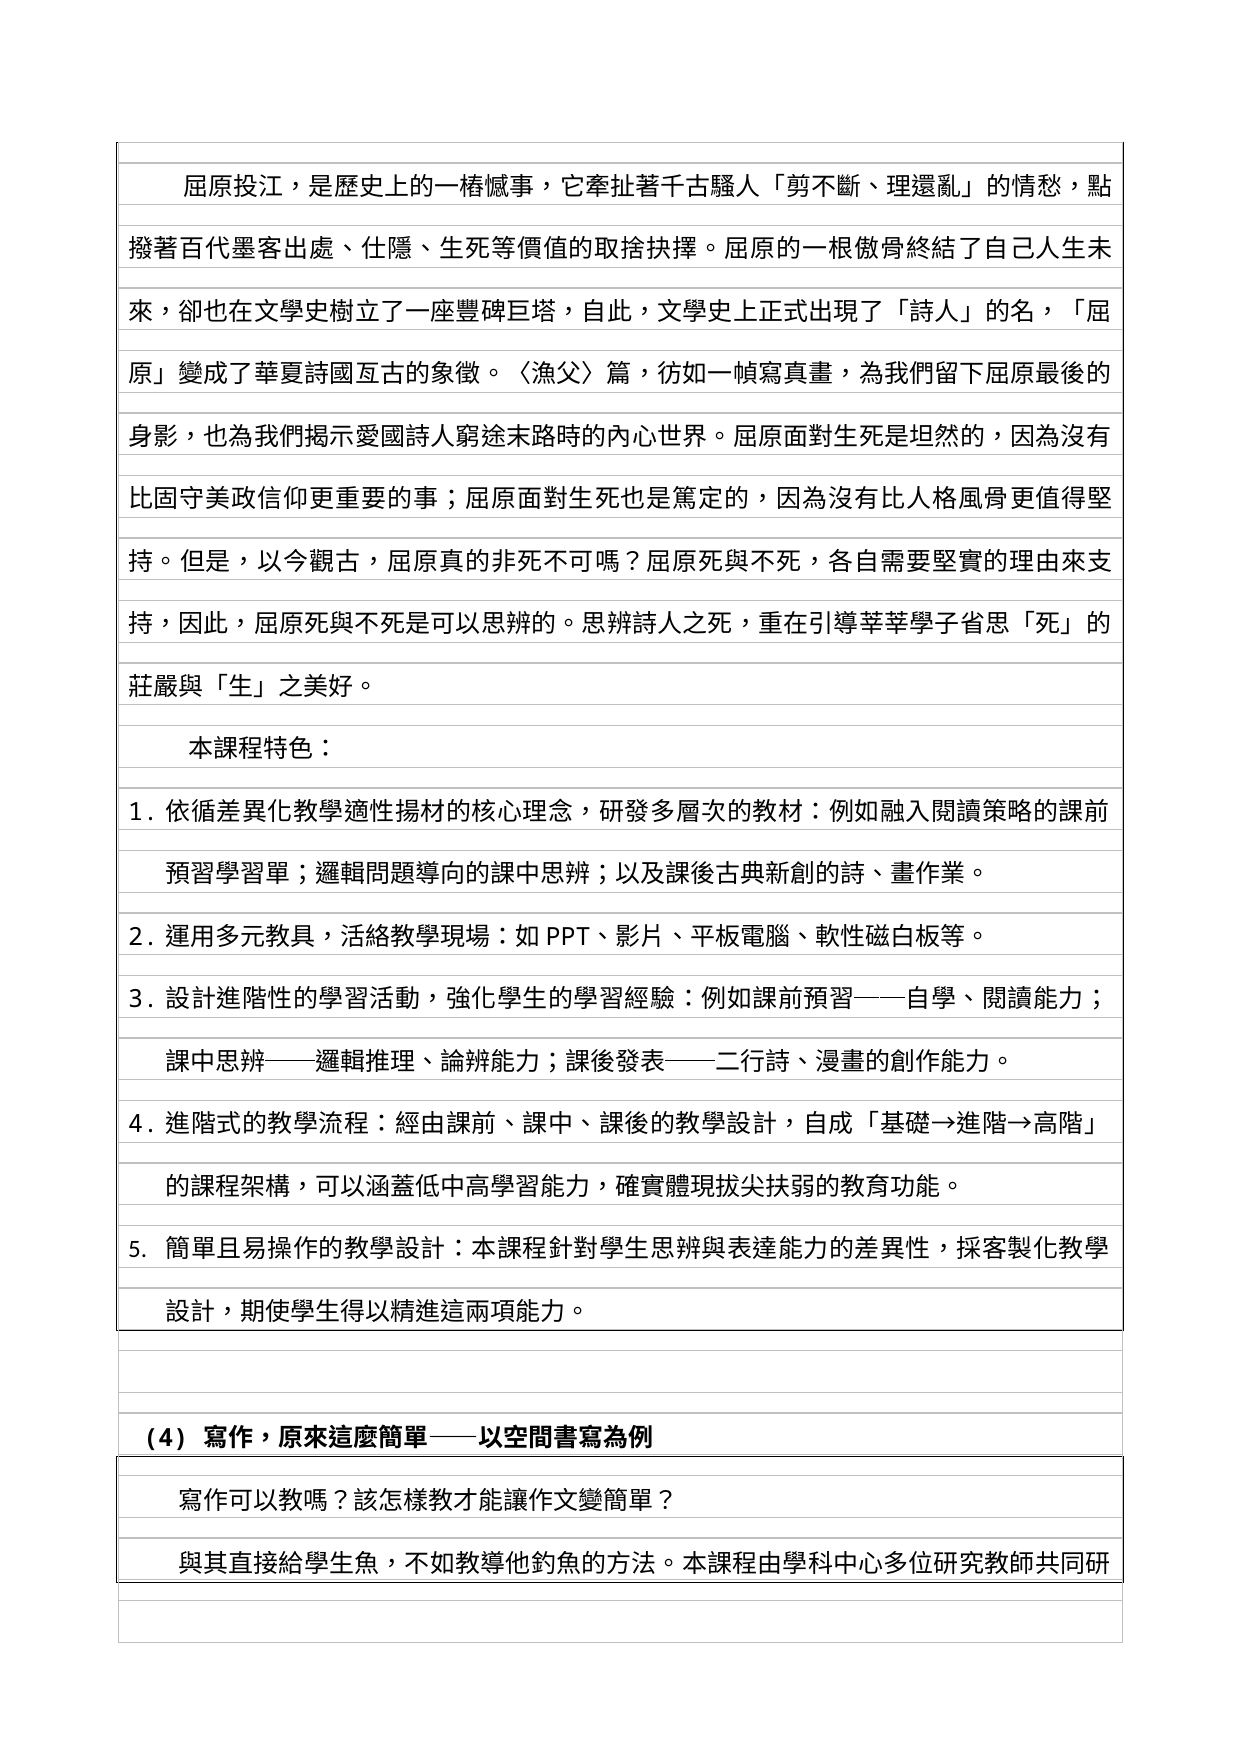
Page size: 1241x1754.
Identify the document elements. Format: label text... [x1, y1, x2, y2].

table_header 屈原投江，是歷史上的一樁憾事，它牽扯著千古騷人「剪不斷、理還亂」的情愁，點撥著百代墨客出處、仕隱、生死等價值的取捨抉擇。屈原的一根傲骨終結了自己人生未來，卻也在文學史樹立了一座豐碑巨塔，自此，文學史上正式出現了「詩人」的名，「屈原」變成了華夏詩國亙古的象徵。〈漁父〉篇，彷如一幀寫真畫，為我們留下屈原最後的身影，也為我們揭示愛國詩人窮途末路時的內心世界。屈原面對生死是坦然的，因為沒有比固守美政信仰更重要的事；屈原面對生死也是篤定的，因為沒有比人格風骨更值得堅持。但是，以今觀古，屈原真的非死不可嗎？屈原死與不死，各自需要堅實的理由來支持，因此，屈原死與不死是可以思辨的。思辨詩人之死，重在引導莘莘學子省思「死」的莊嚴與「生」之美好。 本課程特色： 依循差異化教學適性揚材的核心理念，研發多層次的教材：例如融入閱讀策略的課前預習學習單；邏輯問題導向的課中思辨；以及課後古典新創的詩、畫作業。 運用多元教具，活絡教學現場：如PPT、影片、平板電腦、軟性磁白板等。 設計進階性的學習活動，強化學生的學習經驗：例如課前預習──自學、閱讀能力；課中思辨──邏輯推理、論辨能力；課後發表──二行詩、漫畫的創作能力。 進階式的教學流程：經由課前、課中、課後的教學設計，自成「基礎→進階→高階」的課程架構，可以涵蓋低中高學習能力，確實體現拔尖扶弱的教育功能。 簡單且易操作的教學設計：本課程針對學生思辨與表達能力的差異性，採客製化教學設計，期使學生得以精進這兩項能力。 [119, 580, 1122, 600]
table_header 屈原投江，是歷史上的一樁憾事，它牽扯著千古騷人「剪不斷、理還亂」的情愁，點撥著百代墨客出處、仕隱、生死等價值的取捨抉擇。屈原的一根傲骨終結了自己人生未來，卻也在文學史樹立了一座豐碑巨塔，自此，文學史上正式出現了「詩人」的名，「屈原」變成了華夏詩國亙古的象徵。〈漁父〉篇，彷如一幀寫真畫，為我們留下屈原最後的身影，也為我們揭示愛國詩人窮途末路時的內心世界。屈原面對生死是坦然的，因為沒有比固守美政信仰更重要的事；屈原面對生死也是篤定的，因為沒有比人格風骨更值得堅持。但是，以今觀古，屈原真的非死不可嗎？屈原死與不死，各自需要堅實的理由來支持，因此，屈原死與不死是可以思辨的。思辨詩人之死，重在引導莘莘學子省思「死」的莊嚴與「生」之美好。 本課程特色： 依循差異化教學適性揚材的核心理念，研發多層次的教材：例如融入閱讀策略的課前預習學習單；邏輯問題導向的課中思辨；以及課後古典新創的詩、畫作業。 運用多元教具，活絡教學現場：如PPT、影片、平板電腦、軟性磁白板等。 設計進階性的學習活動，強化學生的學習經驗：例如課前預習──自學、閱讀能力；課中思辨──邏輯推理、論辨能力；課後發表──二行詩、漫畫的創作能力。 進階式的教學流程：經由課前、課中、課後的教學設計，自成「基礎→進階→高階」的課程架構，可以涵蓋低中高學習能力，確實體現拔尖扶弱的教育功能。 簡單且易操作的教學設計：本課程針對學生思辨與表達能力的差異性，採客製化教學設計，期使學生得以精進這兩項能力。 [119, 955, 1122, 975]
table_header 屈原投江，是歷史上的一樁憾事，它牽扯著千古騷人「剪不斷、理還亂」的情愁，點撥著百代墨客出處、仕隱、生死等價值的取捨抉擇。屈原的一根傲骨終結了自己人生未來，卻也在文學史樹立了一座豐碑巨塔，自此，文學史上正式出現了「詩人」的名，「屈原」變成了華夏詩國亙古的象徵。〈漁父〉篇，彷如一幀寫真畫，為我們留下屈原最後的身影，也為我們揭示愛國詩人窮途末路時的內心世界。屈原面對生死是坦然的，因為沒有比固守美政信仰更重要的事；屈原面對生死也是篤定的，因為沒有比人格風骨更值得堅持。但是，以今觀古，屈原真的非死不可嗎？屈原死與不死，各自需要堅實的理由來支持，因此，屈原死與不死是可以思辨的。思辨詩人之死，重在引導莘莘學子省思「死」的莊嚴與「生」之美好。 本課程特色： 依循差異化教學適性揚材的核心理念，研發多層次的教材：例如融入閱讀策略的課前預習學習單；邏輯問題導向的課中思辨；以及課後古典新創的詩、畫作業。 運用多元教具，活絡教學現場：如PPT、影片、平板電腦、軟性磁白板等。 設計進階性的學習活動，強化學生的學習經驗：例如課前預習──自學、閱讀能力；課中思辨──邏輯推理、論辨能力；課後發表──二行詩、漫畫的創作能力。 進階式的教學流程：經由課前、課中、課後的教學設計，自成「基礎→進階→高階」的課程架構，可以涵蓋低中高學習能力，確實體現拔尖扶弱的教育功能。 簡單且易操作的教學設計：本課程針對學生思辨與表達能力的差異性，採客製化教學設計，期使學生得以精進這兩項能力。 [119, 518, 1122, 537]
table_header 屈原投江，是歷史上的一樁憾事，它牽扯著千古騷人「剪不斷、理還亂」的情愁，點撥著百代墨客出處、仕隱、生死等價值的取捨抉擇。屈原的一根傲骨終結了自己人生未來，卻也在文學史樹立了一座豐碑巨塔，自此，文學史上正式出現了「詩人」的名，「屈原」變成了華夏詩國亙古的象徵。〈漁父〉篇，彷如一幀寫真畫，為我們留下屈原最後的身影，也為我們揭示愛國詩人窮途末路時的內心世界。屈原面對生死是坦然的，因為沒有比固守美政信仰更重要的事；屈原面對生死也是篤定的，因為沒有比人格風骨更值得堅持。但是，以今觀古，屈原真的非死不可嗎？屈原死與不死，各自需要堅實的理由來支持，因此，屈原死與不死是可以思辨的。思辨詩人之死，重在引導莘莘學子省思「死」的莊嚴與「生」之美好。 本課程特色： 依循差異化教學適性揚材的核心理念，研發多層次的教材：例如融入閱讀策略的課前預習學習單；邏輯問題導向的課中思辨；以及課後古典新創的詩、畫作業。 運用多元教具，活絡教學現場：如PPT、影片、平板電腦、軟性磁白板等。 設計進階性的學習活動，強化學生的學習經驗：例如課前預習──自學、閱讀能力；課中思辨──邏輯推理、論辨能力；課後發表──二行詩、漫畫的創作能力。 進階式的教學流程：經由課前、課中、課後的教學設計，自成「基礎→進階→高階」的課程架構，可以涵蓋低中高學習能力，確實體現拔尖扶弱的教育功能。 簡單且易操作的教學設計：本課程針對學生思辨與表達能力的差異性，採客製化教學設計，期使學生得以精進這兩項能力。 [119, 1039, 1122, 1079]
table_header 屈原投江，是歷史上的一樁憾事，它牽扯著千古騷人「剪不斷、理還亂」的情愁，點撥著百代墨客出處、仕隱、生死等價值的取捨抉擇。屈原的一根傲骨終結了自己人生未來，卻也在文學史樹立了一座豐碑巨塔，自此，文學史上正式出現了「詩人」的名，「屈原」變成了華夏詩國亙古的象徵。〈漁父〉篇，彷如一幀寫真畫，為我們留下屈原最後的身影，也為我們揭示愛國詩人窮途末路時的內心世界。屈原面對生死是坦然的，因為沒有比固守美政信仰更重要的事；屈原面對生死也是篤定的，因為沒有比人格風骨更值得堅持。但是，以今觀古，屈原真的非死不可嗎？屈原死與不死，各自需要堅實的理由來支持，因此，屈原死與不死是可以思辨的。思辨詩人之死，重在引導莘莘學子省思「死」的莊嚴與「生」之美好。 本課程特色： 依循差異化教學適性揚材的核心理念，研發多層次的教材：例如融入閱讀策略的課前預習學習單；邏輯問題導向的課中思辨；以及課後古典新創的詩、畫作業。 運用多元教具，活絡教學現場：如PPT、影片、平板電腦、軟性磁白板等。 設計進階性的學習活動，強化學生的學習經驗：例如課前預習──自學、閱讀能力；課中思辨──邏輯推理、論辨能力；課後發表──二行詩、漫畫的創作能力。 進階式的教學流程：經由課前、課中、課後的教學設計，自成「基礎→進階→高階」的課程架構，可以涵蓋低中高學習能力，確實體現拔尖扶弱的教育功能。 簡單且易操作的教學設計：本課程針對學生思辨與表達能力的差異性，採客製化教學設計，期使學生得以精進這兩項能力。 [119, 1018, 1122, 1037]
table_header 屈原投江，是歷史上的一樁憾事，它牽扯著千古騷人「剪不斷、理還亂」的情愁，點撥著百代墨客出處、仕隱、生死等價值的取捨抉擇。屈原的一根傲骨終結了自己人生未來，卻也在文學史樹立了一座豐碑巨塔，自此，文學史上正式出現了「詩人」的名，「屈原」變成了華夏詩國亙古的象徵。〈漁父〉篇，彷如一幀寫真畫，為我們留下屈原最後的身影，也為我們揭示愛國詩人窮途末路時的內心世界。屈原面對生死是坦然的，因為沒有比固守美政信仰更重要的事；屈原面對生死也是篤定的，因為沒有比人格風骨更值得堅持。但是，以今觀古，屈原真的非死不可嗎？屈原死與不死，各自需要堅實的理由來支持，因此，屈原死與不死是可以思辨的。思辨詩人之死，重在引導莘莘學子省思「死」的莊嚴與「生」之美好。 本課程特色： 依循差異化教學適性揚材的核心理念，研發多層次的教材：例如融入閱讀策略的課前預習學習單；邏輯問題導向的課中思辨；以及課後古典新創的詩、畫作業。 運用多元教具，活絡教學現場：如PPT、影片、平板電腦、軟性磁白板等。 設計進階性的學習活動，強化學生的學習經驗：例如課前預習──自學、閱讀能力；課中思辨──邏輯推理、論辨能力；課後發表──二行詩、漫畫的創作能力。 進階式的教學流程：經由課前、課中、課後的教學設計，自成「基礎→進階→高階」的課程架構，可以涵蓋低中高學習能力，確實體現拔尖扶弱的教育功能。 簡單且易操作的教學設計：本課程針對學生思辨與表達能力的差異性，採客製化教學設計，期使學生得以精進這兩項能力。 [119, 393, 1122, 412]
table_header 屈原投江，是歷史上的一樁憾事，它牽扯著千古騷人「剪不斷、理還亂」的情愁，點撥著百代墨客出處、仕隱、生死等價值的取捨抉擇。屈原的一根傲骨終結了自己人生未來，卻也在文學史樹立了一座豐碑巨塔，自此，文學史上正式出現了「詩人」的名，「屈原」變成了華夏詩國亙古的象徵。〈漁父〉篇，彷如一幀寫真畫，為我們留下屈原最後的身影，也為我們揭示愛國詩人窮途末路時的內心世界。屈原面對生死是坦然的，因為沒有比固守美政信仰更重要的事；屈原面對生死也是篤定的，因為沒有比人格風骨更值得堅持。但是，以今觀古，屈原真的非死不可嗎？屈原死與不死，各自需要堅實的理由來支持，因此，屈原死與不死是可以思辨的。思辨詩人之死，重在引導莘莘學子省思「死」的莊嚴與「生」之美好。 本課程特色： 依循差異化教學適性揚材的核心理念，研發多層次的教材：例如融入閱讀策略的課前預習學習單；邏輯問題導向的課中思辨；以及課後古典新創的詩、畫作業。 運用多元教具，活絡教學現場：如PPT、影片、平板電腦、軟性磁白板等。 設計進階性的學習活動，強化學生的學習經驗：例如課前預習──自學、閱讀能力；課中思辨──邏輯推理、論辨能力；課後發表──二行詩、漫畫的創作能力。 進階式的教學流程：經由課前、課中、課後的教學設計，自成「基礎→進階→高階」的課程架構，可以涵蓋低中高學習能力，確實體現拔尖扶弱的教育功能。 簡單且易操作的教學設計：本課程針對學生思辨與表達能力的差異性，採客製化教學設計，期使學生得以精進這兩項能力。 [119, 976, 1122, 1017]
table_header 屈原投江，是歷史上的一樁憾事，它牽扯著千古騷人「剪不斷、理還亂」的情愁，點撥著百代墨客出處、仕隱、生死等價值的取捨抉擇。屈原的一根傲骨終結了自己人生未來，卻也在文學史樹立了一座豐碑巨塔，自此，文學史上正式出現了「詩人」的名，「屈原」變成了華夏詩國亙古的象徵。〈漁父〉篇，彷如一幀寫真畫，為我們留下屈原最後的身影，也為我們揭示愛國詩人窮途末路時的內心世界。屈原面對生死是坦然的，因為沒有比固守美政信仰更重要的事；屈原面對生死也是篤定的，因為沒有比人格風骨更值得堅持。但是，以今觀古，屈原真的非死不可嗎？屈原死與不死，各自需要堅實的理由來支持，因此，屈原死與不死是可以思辨的。思辨詩人之死，重在引導莘莘學子省思「死」的莊嚴與「生」之美好。 本課程特色： 依循差異化教學適性揚材的核心理念，研發多層次的教材：例如融入閱讀策略的課前預習學習單；邏輯問題導向的課中思辨；以及課後古典新創的詩、畫作業。 運用多元教具，活絡教學現場：如PPT、影片、平板電腦、軟性磁白板等。 設計進階性的學習活動，強化學生的學習經驗：例如課前預習──自學、閱讀能力；課中思辨──邏輯推理、論辨能力；課後發表──二行詩、漫畫的創作能力。 進階式的教學流程：經由課前、課中、課後的教學設計，自成「基礎→進階→高階」的課程架構，可以涵蓋低中高學習能力，確實體現拔尖扶弱的教育功能。 簡單且易操作的教學設計：本課程針對學生思辨與表達能力的差異性，採客製化教學設計，期使學生得以精進這兩項能力。 [119, 1205, 1122, 1225]
text (4) 寫作，原來這麼簡單——以空間書寫為例 [119, 1414, 1122, 1454]
table_header 屈原投江，是歷史上的一樁憾事，它牽扯著千古騷人「剪不斷、理還亂」的情愁，點撥著百代墨客出處、仕隱、生死等價值的取捨抉擇。屈原的一根傲骨終結了自己人生未來，卻也在文學史樹立了一座豐碑巨塔，自此，文學史上正式出現了「詩人」的名，「屈原」變成了華夏詩國亙古的象徵。〈漁父〉篇，彷如一幀寫真畫，為我們留下屈原最後的身影，也為我們揭示愛國詩人窮途末路時的內心世界。屈原面對生死是坦然的，因為沒有比固守美政信仰更重要的事；屈原面對生死也是篤定的，因為沒有比人格風骨更值得堅持。但是，以今觀古，屈原真的非死不可嗎？屈原死與不死，各自需要堅實的理由來支持，因此，屈原死與不死是可以思辨的。思辨詩人之死，重在引導莘莘學子省思「死」的莊嚴與「生」之美好。 本課程特色： 依循差異化教學適性揚材的核心理念，研發多層次的教材：例如融入閱讀策略的課前預習學習單；邏輯問題導向的課中思辨；以及課後古典新創的詩、畫作業。 運用多元教具，活絡教學現場：如PPT、影片、平板電腦、軟性磁白板等。 設計進階性的學習活動，強化學生的學習經驗：例如課前預習──自學、閱讀能力；課中思辨──邏輯推理、論辨能力；課後發表──二行詩、漫畫的創作能力。 進階式的教學流程：經由課前、課中、課後的教學設計，自成「基礎→進階→高階」的課程架構，可以涵蓋低中高學習能力，確實體現拔尖扶弱的教育功能。 簡單且易操作的教學設計：本課程針對學生思辨與表達能力的差異性，採客製化教學設計，期使學生得以精進這兩項能力。 [119, 351, 1122, 392]
table_header [119, 1457, 1122, 1475]
table_header 屈原投江，是歷史上的一樁憾事，它牽扯著千古騷人「剪不斷、理還亂」的情愁，點撥著百代墨客出處、仕隱、生死等價值的取捨抉擇。屈原的一根傲骨終結了自己人生未來，卻也在文學史樹立了一座豐碑巨塔，自此，文學史上正式出現了「詩人」的名，「屈原」變成了華夏詩國亙古的象徵。〈漁父〉篇，彷如一幀寫真畫，為我們留下屈原最後的身影，也為我們揭示愛國詩人窮途末路時的內心世界。屈原面對生死是坦然的，因為沒有比固守美政信仰更重要的事；屈原面對生死也是篤定的，因為沒有比人格風骨更值得堅持。但是，以今觀古，屈原真的非死不可嗎？屈原死與不死，各自需要堅實的理由來支持，因此，屈原死與不死是可以思辨的。思辨詩人之死，重在引導莘莘學子省思「死」的莊嚴與「生」之美好。 本課程特色： 依循差異化教學適性揚材的核心理念，研發多層次的教材：例如融入閱讀策略的課前預習學習單；邏輯問題導向的課中思辨；以及課後古典新創的詩、畫作業。 運用多元教具，活絡教學現場：如PPT、影片、平板電腦、軟性磁白板等。 設計進階性的學習活動，強化學生的學習經驗：例如課前預習──自學、閱讀能力；課中思辨──邏輯推理、論辨能力；課後發表──二行詩、漫畫的創作能力。 進階式的教學流程：經由課前、課中、課後的教學設計，自成「基礎→進階→高階」的課程架構，可以涵蓋低中高學習能力，確實體現拔尖扶弱的教育功能。 簡單且易操作的教學設計：本課程針對學生思辨與表達能力的差異性，採客製化教學設計，期使學生得以精進這兩項能力。 [119, 726, 1122, 767]
table_header 屈原投江，是歷史上的一樁憾事，它牽扯著千古騷人「剪不斷、理還亂」的情愁，點撥著百代墨客出處、仕隱、生死等價值的取捨抉擇。屈原的一根傲骨終結了自己人生未來，卻也在文學史樹立了一座豐碑巨塔，自此，文學史上正式出現了「詩人」的名，「屈原」變成了華夏詩國亙古的象徵。〈漁父〉篇，彷如一幀寫真畫，為我們留下屈原最後的身影，也為我們揭示愛國詩人窮途末路時的內心世界。屈原面對生死是坦然的，因為沒有比固守美政信仰更重要的事；屈原面對生死也是篤定的，因為沒有比人格風骨更值得堅持。但是，以今觀古，屈原真的非死不可嗎？屈原死與不死，各自需要堅實的理由來支持，因此，屈原死與不死是可以思辨的。思辨詩人之死，重在引導莘莘學子省思「死」的莊嚴與「生」之美好。 本課程特色： 依循差異化教學適性揚材的核心理念，研發多層次的教材：例如融入閱讀策略的課前預習學習單；邏輯問題導向的課中思辨；以及課後古典新創的詩、畫作業。 運用多元教具，活絡教學現場：如PPT、影片、平板電腦、軟性磁白板等。 設計進階性的學習活動，強化學生的學習經驗：例如課前預習──自學、閱讀能力；課中思辨──邏輯推理、論辨能力；課後發表──二行詩、漫畫的創作能力。 進階式的教學流程：經由課前、課中、課後的教學設計，自成「基礎→進階→高階」的課程架構，可以涵蓋低中高學習能力，確實體現拔尖扶弱的教育功能。 簡單且易操作的教學設計：本課程針對學生思辨與表達能力的差異性，採客製化教學設計，期使學生得以精進這兩項能力。 [119, 289, 1122, 329]
table_header 屈原投江，是歷史上的一樁憾事，它牽扯著千古騷人「剪不斷、理還亂」的情愁，點撥著百代墨客出處、仕隱、生死等價值的取捨抉擇。屈原的一根傲骨終結了自己人生未來，卻也在文學史樹立了一座豐碑巨塔，自此，文學史上正式出現了「詩人」的名，「屈原」變成了華夏詩國亙古的象徵。〈漁父〉篇，彷如一幀寫真畫，為我們留下屈原最後的身影，也為我們揭示愛國詩人窮途末路時的內心世界。屈原面對生死是坦然的，因為沒有比固守美政信仰更重要的事；屈原面對生死也是篤定的，因為沒有比人格風骨更值得堅持。但是，以今觀古，屈原真的非死不可嗎？屈原死與不死，各自需要堅實的理由來支持，因此，屈原死與不死是可以思辨的。思辨詩人之死，重在引導莘莘學子省思「死」的莊嚴與「生」之美好。 本課程特色： 依循差異化教學適性揚材的核心理念，研發多層次的教材：例如融入閱讀策略的課前預習學習單；邏輯問題導向的課中思辨；以及課後古典新創的詩、畫作業。 運用多元教具，活絡教學現場：如PPT、影片、平板電腦、軟性磁白板等。 設計進階性的學習活動，強化學生的學習經驗：例如課前預習──自學、閱讀能力；課中思辨──邏輯推理、論辨能力；課後發表──二行詩、漫畫的創作能力。 進階式的教學流程：經由課前、課中、課後的教學設計，自成「基礎→進階→高階」的課程架構，可以涵蓋低中高學習能力，確實體現拔尖扶弱的教育功能。 簡單且易操作的教學設計：本課程針對學生思辨與表達能力的差異性，採客製化教學設計，期使學生得以精進這兩項能力。 [119, 1164, 1122, 1204]
text [119, 1394, 1122, 1412]
table_header 屈原投江，是歷史上的一樁憾事，它牽扯著千古騷人「剪不斷、理還亂」的情愁，點撥著百代墨客出處、仕隱、生死等價值的取捨抉擇。屈原的一根傲骨終結了自己人生未來，卻也在文學史樹立了一座豐碑巨塔，自此，文學史上正式出現了「詩人」的名，「屈原」變成了華夏詩國亙古的象徵。〈漁父〉篇，彷如一幀寫真畫，為我們留下屈原最後的身影，也為我們揭示愛國詩人窮途末路時的內心世界。屈原面對生死是坦然的，因為沒有比固守美政信仰更重要的事；屈原面對生死也是篤定的，因為沒有比人格風骨更值得堅持。但是，以今觀古，屈原真的非死不可嗎？屈原死與不死，各自需要堅實的理由來支持，因此，屈原死與不死是可以思辨的。思辨詩人之死，重在引導莘莘學子省思「死」的莊嚴與「生」之美好。 本課程特色： 依循差異化教學適性揚材的核心理念，研發多層次的教材：例如融入閱讀策略的課前預習學習單；邏輯問題導向的課中思辨；以及課後古典新創的詩、畫作業。 運用多元教具，活絡教學現場：如PPT、影片、平板電腦、軟性磁白板等。 設計進階性的學習活動，強化學生的學習經驗：例如課前預習──自學、閱讀能力；課中思辨──邏輯推理、論辨能力；課後發表──二行詩、漫畫的創作能力。 進階式的教學流程：經由課前、課中、課後的教學設計，自成「基礎→進階→高階」的課程架構，可以涵蓋低中高學習能力，確實體現拔尖扶弱的教育功能。 簡單且易操作的教學設計：本課程針對學生思辨與表達能力的差異性，採客製化教學設計，期使學生得以精進這兩項能力。 [119, 205, 1122, 225]
table_header [119, 1518, 1122, 1537]
table_header 屈原投江，是歷史上的一樁憾事，它牽扯著千古騷人「剪不斷、理還亂」的情愁，點撥著百代墨客出處、仕隱、生死等價值的取捨抉擇。屈原的一根傲骨終結了自己人生未來，卻也在文學史樹立了一座豐碑巨塔，自此，文學史上正式出現了「詩人」的名，「屈原」變成了華夏詩國亙古的象徵。〈漁父〉篇，彷如一幀寫真畫，為我們留下屈原最後的身影，也為我們揭示愛國詩人窮途末路時的內心世界。屈原面對生死是坦然的，因為沒有比固守美政信仰更重要的事；屈原面對生死也是篤定的，因為沒有比人格風骨更值得堅持。但是，以今觀古，屈原真的非死不可嗎？屈原死與不死，各自需要堅實的理由來支持，因此，屈原死與不死是可以思辨的。思辨詩人之死，重在引導莘莘學子省思「死」的莊嚴與「生」之美好。 本課程特色： 依循差異化教學適性揚材的核心理念，研發多層次的教材：例如融入閱讀策略的課前預習學習單；邏輯問題導向的課中思辨；以及課後古典新創的詩、畫作業。 運用多元教具，活絡教學現場：如PPT、影片、平板電腦、軟性磁白板等。 設計進階性的學習活動，強化學生的學習經驗：例如課前預習──自學、閱讀能力；課中思辨──邏輯推理、論辨能力；課後發表──二行詩、漫畫的創作能力。 進階式的教學流程：經由課前、課中、課後的教學設計，自成「基礎→進階→高階」的課程架構，可以涵蓋低中高學習能力，確實體現拔尖扶弱的教育功能。 簡單且易操作的教學設計：本課程針對學生思辨與表達能力的差異性，採客製化教學設計，期使學生得以精進這兩項能力。 [119, 164, 1122, 204]
table_header 屈原投江，是歷史上的一樁憾事，它牽扯著千古騷人「剪不斷、理還亂」的情愁，點撥著百代墨客出處、仕隱、生死等價值的取捨抉擇。屈原的一根傲骨終結了自己人生未來，卻也在文學史樹立了一座豐碑巨塔，自此，文學史上正式出現了「詩人」的名，「屈原」變成了華夏詩國亙古的象徵。〈漁父〉篇，彷如一幀寫真畫，為我們留下屈原最後的身影，也為我們揭示愛國詩人窮途末路時的內心世界。屈原面對生死是坦然的，因為沒有比固守美政信仰更重要的事；屈原面對生死也是篤定的，因為沒有比人格風骨更值得堅持。但是，以今觀古，屈原真的非死不可嗎？屈原死與不死，各自需要堅實的理由來支持，因此，屈原死與不死是可以思辨的。思辨詩人之死，重在引導莘莘學子省思「死」的莊嚴與「生」之美好。 本課程特色： 依循差異化教學適性揚材的核心理念，研發多層次的教材：例如融入閱讀策略的課前預習學習單；邏輯問題導向的課中思辨；以及課後古典新創的詩、畫作業。 運用多元教具，活絡教學現場：如PPT、影片、平板電腦、軟性磁白板等。 設計進階性的學習活動，強化學生的學習經驗：例如課前預習──自學、閱讀能力；課中思辨──邏輯推理、論辨能力；課後發表──二行詩、漫畫的創作能力。 進階式的教學流程：經由課前、課中、課後的教學設計，自成「基礎→進階→高階」的課程架構，可以涵蓋低中高學習能力，確實體現拔尖扶弱的教育功能。 簡單且易操作的教學設計：本課程針對學生思辨與表達能力的差異性，採客製化教學設計，期使學生得以精進這兩項能力。 [119, 1143, 1122, 1162]
table_header 屈原投江，是歷史上的一樁憾事，它牽扯著千古騷人「剪不斷、理還亂」的情愁，點撥著百代墨客出處、仕隱、生死等價值的取捨抉擇。屈原的一根傲骨終結了自己人生未來，卻也在文學史樹立了一座豐碑巨塔，自此，文學史上正式出現了「詩人」的名，「屈原」變成了華夏詩國亙古的象徵。〈漁父〉篇，彷如一幀寫真畫，為我們留下屈原最後的身影，也為我們揭示愛國詩人窮途末路時的內心世界。屈原面對生死是坦然的，因為沒有比固守美政信仰更重要的事；屈原面對生死也是篤定的，因為沒有比人格風骨更值得堅持。但是，以今觀古，屈原真的非死不可嗎？屈原死與不死，各自需要堅實的理由來支持，因此，屈原死與不死是可以思辨的。思辨詩人之死，重在引導莘莘學子省思「死」的莊嚴與「生」之美好。 本課程特色： 依循差異化教學適性揚材的核心理念，研發多層次的教材：例如融入閱讀策略的課前預習學習單；邏輯問題導向的課中思辨；以及課後古典新創的詩、畫作業。 運用多元教具，活絡教學現場：如PPT、影片、平板電腦、軟性磁白板等。 設計進階性的學習活動，強化學生的學習經驗：例如課前預習──自學、閱讀能力；課中思辨──邏輯推理、論辨能力；課後發表──二行詩、漫畫的創作能力。 進階式的教學流程：經由課前、課中、課後的教學設計，自成「基礎→進階→高階」的課程架構，可以涵蓋低中高學習能力，確實體現拔尖扶弱的教育功能。 簡單且易操作的教學設計：本課程針對學生思辨與表達能力的差異性，採客製化教學設計，期使學生得以精進這兩項能力。 [119, 1080, 1122, 1100]
table_header 屈原投江，是歷史上的一樁憾事，它牽扯著千古騷人「剪不斷、理還亂」的情愁，點撥著百代墨客出處、仕隱、生死等價值的取捨抉擇。屈原的一根傲骨終結了自己人生未來，卻也在文學史樹立了一座豐碑巨塔，自此，文學史上正式出現了「詩人」的名，「屈原」變成了華夏詩國亙古的象徵。〈漁父〉篇，彷如一幀寫真畫，為我們留下屈原最後的身影，也為我們揭示愛國詩人窮途末路時的內心世界。屈原面對生死是坦然的，因為沒有比固守美政信仰更重要的事；屈原面對生死也是篤定的，因為沒有比人格風骨更值得堅持。但是，以今觀古，屈原真的非死不可嗎？屈原死與不死，各自需要堅實的理由來支持，因此，屈原死與不死是可以思辨的。思辨詩人之死，重在引導莘莘學子省思「死」的莊嚴與「生」之美好。 本課程特色： 依循差異化教學適性揚材的核心理念，研發多層次的教材：例如融入閱讀策略的課前預習學習單；邏輯問題導向的課中思辨；以及課後古典新創的詩、畫作業。 運用多元教具，活絡教學現場：如PPT、影片、平板電腦、軟性磁白板等。 設計進階性的學習活動，強化學生的學習經驗：例如課前預習──自學、閱讀能力；課中思辨──邏輯推理、論辨能力；課後發表──二行詩、漫畫的創作能力。 進階式的教學流程：經由課前、課中、課後的教學設計，自成「基礎→進階→高階」的課程架構，可以涵蓋低中高學習能力，確實體現拔尖扶弱的教育功能。 簡單且易操作的教學設計：本課程針對學生思辨與表達能力的差異性，採客製化教學設計，期使學生得以精進這兩項能力。 [119, 643, 1122, 662]
table_header 屈原投江，是歷史上的一樁憾事，它牽扯著千古騷人「剪不斷、理還亂」的情愁，點撥著百代墨客出處、仕隱、生死等價值的取捨抉擇。屈原的一根傲骨終結了自己人生未來，卻也在文學史樹立了一座豐碑巨塔，自此，文學史上正式出現了「詩人」的名，「屈原」變成了華夏詩國亙古的象徵。〈漁父〉篇，彷如一幀寫真畫，為我們留下屈原最後的身影，也為我們揭示愛國詩人窮途末路時的內心世界。屈原面對生死是坦然的，因為沒有比固守美政信仰更重要的事；屈原面對生死也是篤定的，因為沒有比人格風骨更值得堅持。但是，以今觀古，屈原真的非死不可嗎？屈原死與不死，各自需要堅實的理由來支持，因此，屈原死與不死是可以思辨的。思辨詩人之死，重在引導莘莘學子省思「死」的莊嚴與「生」之美好。 本課程特色： 依循差異化教學適性揚材的核心理念，研發多層次的教材：例如融入閱讀策略的課前預習學習單；邏輯問題導向的課中思辨；以及課後古典新創的詩、畫作業。 運用多元教具，活絡教學現場：如PPT、影片、平板電腦、軟性磁白板等。 設計進階性的學習活動，強化學生的學習經驗：例如課前預習──自學、閱讀能力；課中思辨──邏輯推理、論辨能力；課後發表──二行詩、漫畫的創作能力。 進階式的教學流程：經由課前、課中、課後的教學設計，自成「基礎→進階→高階」的課程架構，可以涵蓋低中高學習能力，確實體現拔尖扶弱的教育功能。 簡單且易操作的教學設計：本課程針對學生思辨與表達能力的差異性，採客製化教學設計，期使學生得以精進這兩項能力。 [119, 664, 1122, 704]
table_header 屈原投江，是歷史上的一樁憾事，它牽扯著千古騷人「剪不斷、理還亂」的情愁，點撥著百代墨客出處、仕隱、生死等價值的取捨抉擇。屈原的一根傲骨終結了自己人生未來，卻也在文學史樹立了一座豐碑巨塔，自此，文學史上正式出現了「詩人」的名，「屈原」變成了華夏詩國亙古的象徵。〈漁父〉篇，彷如一幀寫真畫，為我們留下屈原最後的身影，也為我們揭示愛國詩人窮途末路時的內心世界。屈原面對生死是坦然的，因為沒有比固守美政信仰更重要的事；屈原面對生死也是篤定的，因為沒有比人格風骨更值得堅持。但是，以今觀古，屈原真的非死不可嗎？屈原死與不死，各自需要堅實的理由來支持，因此，屈原死與不死是可以思辨的。思辨詩人之死，重在引導莘莘學子省思「死」的莊嚴與「生」之美好。 本課程特色： 依循差異化教學適性揚材的核心理念，研發多層次的教材：例如融入閱讀策略的課前預習學習單；邏輯問題導向的課中思辨；以及課後古典新創的詩、畫作業。 運用多元教具，活絡教學現場：如PPT、影片、平板電腦、軟性磁白板等。 設計進階性的學習活動，強化學生的學習經驗：例如課前預習──自學、閱讀能力；課中思辨──邏輯推理、論辨能力；課後發表──二行詩、漫畫的創作能力。 進階式的教學流程：經由課前、課中、課後的教學設計，自成「基礎→進階→高階」的課程架構，可以涵蓋低中高學習能力，確實體現拔尖扶弱的教育功能。 簡單且易操作的教學設計：本課程針對學生思辨與表達能力的差異性，採客製化教學設計，期使學生得以精進這兩項能力。 [119, 705, 1122, 725]
table_header 屈原投江，是歷史上的一樁憾事，它牽扯著千古騷人「剪不斷、理還亂」的情愁，點撥著百代墨客出處、仕隱、生死等價值的取捨抉擇。屈原的一根傲骨終結了自己人生未來，卻也在文學史樹立了一座豐碑巨塔，自此，文學史上正式出現了「詩人」的名，「屈原」變成了華夏詩國亙古的象徵。〈漁父〉篇，彷如一幀寫真畫，為我們留下屈原最後的身影，也為我們揭示愛國詩人窮途末路時的內心世界。屈原面對生死是坦然的，因為沒有比固守美政信仰更重要的事；屈原面對生死也是篤定的，因為沒有比人格風骨更值得堅持。但是，以今觀古，屈原真的非死不可嗎？屈原死與不死，各自需要堅實的理由來支持，因此，屈原死與不死是可以思辨的。思辨詩人之死，重在引導莘莘學子省思「死」的莊嚴與「生」之美好。 本課程特色： 依循差異化教學適性揚材的核心理念，研發多層次的教材：例如融入閱讀策略的課前預習學習單；邏輯問題導向的課中思辨；以及課後古典新創的詩、畫作業。 運用多元教具，活絡教學現場：如PPT、影片、平板電腦、軟性磁白板等。 設計進階性的學習活動，強化學生的學習經驗：例如課前預習──自學、閱讀能力；課中思辨──邏輯推理、論辨能力；課後發表──二行詩、漫畫的創作能力。 進階式的教學流程：經由課前、課中、課後的教學設計，自成「基礎→進階→高階」的課程架構，可以涵蓋低中高學習能力，確實體現拔尖扶弱的教育功能。 簡單且易操作的教學設計：本課程針對學生思辨與表達能力的差異性，採客製化教學設計，期使學生得以精進這兩項能力。 [119, 268, 1122, 287]
table_header 屈原投江，是歷史上的一樁憾事，它牽扯著千古騷人「剪不斷、理還亂」的情愁，點撥著百代墨客出處、仕隱、生死等價值的取捨抉擇。屈原的一根傲骨終結了自己人生未來，卻也在文學史樹立了一座豐碑巨塔，自此，文學史上正式出現了「詩人」的名，「屈原」變成了華夏詩國亙古的象徵。〈漁父〉篇，彷如一幀寫真畫，為我們留下屈原最後的身影，也為我們揭示愛國詩人窮途末路時的內心世界。屈原面對生死是坦然的，因為沒有比固守美政信仰更重要的事；屈原面對生死也是篤定的，因為沒有比人格風骨更值得堅持。但是，以今觀古，屈原真的非死不可嗎？屈原死與不死，各自需要堅實的理由來支持，因此，屈原死與不死是可以思辨的。思辨詩人之死，重在引導莘莘學子省思「死」的莊嚴與「生」之美好。 本課程特色： 依循差異化教學適性揚材的核心理念，研發多層次的教材：例如融入閱讀策略的課前預習學習單；邏輯問題導向的課中思辨；以及課後古典新創的詩、畫作業。 運用多元教具，活絡教學現場：如PPT、影片、平板電腦、軟性磁白板等。 設計進階性的學習活動，強化學生的學習經驗：例如課前預習──自學、閱讀能力；課中思辨──邏輯推理、論辨能力；課後發表──二行詩、漫畫的創作能力。 進階式的教學流程：經由課前、課中、課後的教學設計，自成「基礎→進階→高階」的課程架構，可以涵蓋低中高學習能力，確實體現拔尖扶弱的教育功能。 簡單且易操作的教學設計：本課程針對學生思辨與表達能力的差異性，採客製化教學設計，期使學生得以精進這兩項能力。 [119, 1226, 1122, 1267]
table_header 屈原投江，是歷史上的一樁憾事，它牽扯著千古騷人「剪不斷、理還亂」的情愁，點撥著百代墨客出處、仕隱、生死等價值的取捨抉擇。屈原的一根傲骨終結了自己人生未來，卻也在文學史樹立了一座豐碑巨塔，自此，文學史上正式出現了「詩人」的名，「屈原」變成了華夏詩國亙古的象徵。〈漁父〉篇，彷如一幀寫真畫，為我們留下屈原最後的身影，也為我們揭示愛國詩人窮途末路時的內心世界。屈原面對生死是坦然的，因為沒有比固守美政信仰更重要的事；屈原面對生死也是篤定的，因為沒有比人格風骨更值得堅持。但是，以今觀古，屈原真的非死不可嗎？屈原死與不死，各自需要堅實的理由來支持，因此，屈原死與不死是可以思辨的。思辨詩人之死，重在引導莘莘學子省思「死」的莊嚴與「生」之美好。 本課程特色： 依循差異化教學適性揚材的核心理念，研發多層次的教材：例如融入閱讀策略的課前預習學習單；邏輯問題導向的課中思辨；以及課後古典新創的詩、畫作業。 運用多元教具，活絡教學現場：如PPT、影片、平板電腦、軟性磁白板等。 設計進階性的學習活動，強化學生的學習經驗：例如課前預習──自學、閱讀能力；課中思辨──邏輯推理、論辨能力；課後發表──二行詩、漫畫的創作能力。 進階式的教學流程：經由課前、課中、課後的教學設計，自成「基礎→進階→高階」的課程架構，可以涵蓋低中高學習能力，確實體現拔尖扶弱的教育功能。 簡單且易操作的教學設計：本課程針對學生思辨與表達能力的差異性，採客製化教學設計，期使學生得以精進這兩項能力。 [119, 455, 1122, 475]
table_header 屈原投江，是歷史上的一樁憾事，它牽扯著千古騷人「剪不斷、理還亂」的情愁，點撥著百代墨客出處、仕隱、生死等價值的取捨抉擇。屈原的一根傲骨終結了自己人生未來，卻也在文學史樹立了一座豐碑巨塔，自此，文學史上正式出現了「詩人」的名，「屈原」變成了華夏詩國亙古的象徵。〈漁父〉篇，彷如一幀寫真畫，為我們留下屈原最後的身影，也為我們揭示愛國詩人窮途末路時的內心世界。屈原面對生死是坦然的，因為沒有比固守美政信仰更重要的事；屈原面對生死也是篤定的，因為沒有比人格風骨更值得堅持。但是，以今觀古，屈原真的非死不可嗎？屈原死與不死，各自需要堅實的理由來支持，因此，屈原死與不死是可以思辨的。思辨詩人之死，重在引導莘莘學子省思「死」的莊嚴與「生」之美好。 本課程特色： 依循差異化教學適性揚材的核心理念，研發多層次的教材：例如融入閱讀策略的課前預習學習單；邏輯問題導向的課中思辨；以及課後古典新創的詩、畫作業。 運用多元教具，活絡教學現場：如PPT、影片、平板電腦、軟性磁白板等。 設計進階性的學習活動，強化學生的學習經驗：例如課前預習──自學、閱讀能力；課中思辨──邏輯推理、論辨能力；課後發表──二行詩、漫畫的創作能力。 進階式的教學流程：經由課前、課中、課後的教學設計，自成「基礎→進階→高階」的課程架構，可以涵蓋低中高學習能力，確實體現拔尖扶弱的教育功能。 簡單且易操作的教學設計：本課程針對學生思辨與表達能力的差異性，採客製化教學設計，期使學生得以精進這兩項能力。 [119, 789, 1122, 829]
table_header 屈原投江，是歷史上的一樁憾事，它牽扯著千古騷人「剪不斷、理還亂」的情愁，點撥著百代墨客出處、仕隱、生死等價值的取捨抉擇。屈原的一根傲骨終結了自己人生未來，卻也在文學史樹立了一座豐碑巨塔，自此，文學史上正式出現了「詩人」的名，「屈原」變成了華夏詩國亙古的象徵。〈漁父〉篇，彷如一幀寫真畫，為我們留下屈原最後的身影，也為我們揭示愛國詩人窮途末路時的內心世界。屈原面對生死是坦然的，因為沒有比固守美政信仰更重要的事；屈原面對生死也是篤定的，因為沒有比人格風骨更值得堅持。但是，以今觀古，屈原真的非死不可嗎？屈原死與不死，各自需要堅實的理由來支持，因此，屈原死與不死是可以思辨的。思辨詩人之死，重在引導莘莘學子省思「死」的莊嚴與「生」之美好。 本課程特色： 依循差異化教學適性揚材的核心理念，研發多層次的教材：例如融入閱讀策略的課前預習學習單；邏輯問題導向的課中思辨；以及課後古典新創的詩、畫作業。 運用多元教具，活絡教學現場：如PPT、影片、平板電腦、軟性磁白板等。 設計進階性的學習活動，強化學生的學習經驗：例如課前預習──自學、閱讀能力；課中思辨──邏輯推理、論辨能力；課後發表──二行詩、漫畫的創作能力。 進階式的教學流程：經由課前、課中、課後的教學設計，自成「基礎→進階→高階」的課程架構，可以涵蓋低中高學習能力，確實體現拔尖扶弱的教育功能。 簡單且易操作的教學設計：本課程針對學生思辨與表達能力的差異性，採客製化教學設計，期使學生得以精進這兩項能力。 [119, 601, 1122, 642]
table_header 屈原投江，是歷史上的一樁憾事，它牽扯著千古騷人「剪不斷、理還亂」的情愁，點撥著百代墨客出處、仕隱、生死等價值的取捨抉擇。屈原的一根傲骨終結了自己人生未來，卻也在文學史樹立了一座豐碑巨塔，自此，文學史上正式出現了「詩人」的名，「屈原」變成了華夏詩國亙古的象徵。〈漁父〉篇，彷如一幀寫真畫，為我們留下屈原最後的身影，也為我們揭示愛國詩人窮途末路時的內心世界。屈原面對生死是坦然的，因為沒有比固守美政信仰更重要的事；屈原面對生死也是篤定的，因為沒有比人格風骨更值得堅持。但是，以今觀古，屈原真的非死不可嗎？屈原死與不死，各自需要堅實的理由來支持，因此，屈原死與不死是可以思辨的。思辨詩人之死，重在引導莘莘學子省思「死」的莊嚴與「生」之美好。 本課程特色： 依循差異化教學適性揚材的核心理念，研發多層次的教材：例如融入閱讀策略的課前預習學習單；邏輯問題導向的課中思辨；以及課後古典新創的詩、畫作業。 運用多元教具，活絡教學現場：如PPT、影片、平板電腦、軟性磁白板等。 設計進階性的學習活動，強化學生的學習經驗：例如課前預習──自學、閱讀能力；課中思辨──邏輯推理、論辨能力；課後發表──二行詩、漫畫的創作能力。 進階式的教學流程：經由課前、課中、課後的教學設計，自成「基礎→進階→高階」的課程架構，可以涵蓋低中高學習能力，確實體現拔尖扶弱的教育功能。 簡單且易操作的教學設計：本課程針對學生思辨與表達能力的差異性，採客製化教學設計，期使學生得以精進這兩項能力。 [119, 476, 1122, 517]
table_header 屈原投江，是歷史上的一樁憾事，它牽扯著千古騷人「剪不斷、理還亂」的情愁，點撥著百代墨客出處、仕隱、生死等價值的取捨抉擇。屈原的一根傲骨終結了自己人生未來，卻也在文學史樹立了一座豐碑巨塔，自此，文學史上正式出現了「詩人」的名，「屈原」變成了華夏詩國亙古的象徵。〈漁父〉篇，彷如一幀寫真畫，為我們留下屈原最後的身影，也為我們揭示愛國詩人窮途末路時的內心世界。屈原面對生死是坦然的，因為沒有比固守美政信仰更重要的事；屈原面對生死也是篤定的，因為沒有比人格風骨更值得堅持。但是，以今觀古，屈原真的非死不可嗎？屈原死與不死，各自需要堅實的理由來支持，因此，屈原死與不死是可以思辨的。思辨詩人之死，重在引導莘莘學子省思「死」的莊嚴與「生」之美好。 本課程特色： 依循差異化教學適性揚材的核心理念，研發多層次的教材：例如融入閱讀策略的課前預習學習單；邏輯問題導向的課中思辨；以及課後古典新創的詩、畫作業。 運用多元教具，活絡教學現場：如PPT、影片、平板電腦、軟性磁白板等。 設計進階性的學習活動，強化學生的學習經驗：例如課前預習──自學、閱讀能力；課中思辨──邏輯推理、論辨能力；課後發表──二行詩、漫畫的創作能力。 進階式的教學流程：經由課前、課中、課後的教學設計，自成「基礎→進階→高階」的課程架構，可以涵蓋低中高學習能力，確實體現拔尖扶弱的教育功能。 簡單且易操作的教學設計：本課程針對學生思辨與表達能力的差異性，採客製化教學設計，期使學生得以精進這兩項能力。 [119, 1289, 1122, 1329]
table_header 屈原投江，是歷史上的一樁憾事，它牽扯著千古騷人「剪不斷、理還亂」的情愁，點撥著百代墨客出處、仕隱、生死等價值的取捨抉擇。屈原的一根傲骨終結了自己人生未來，卻也在文學史樹立了一座豐碑巨塔，自此，文學史上正式出現了「詩人」的名，「屈原」變成了華夏詩國亙古的象徵。〈漁父〉篇，彷如一幀寫真畫，為我們留下屈原最後的身影，也為我們揭示愛國詩人窮途末路時的內心世界。屈原面對生死是坦然的，因為沒有比固守美政信仰更重要的事；屈原面對生死也是篤定的，因為沒有比人格風骨更值得堅持。但是，以今觀古，屈原真的非死不可嗎？屈原死與不死，各自需要堅實的理由來支持，因此，屈原死與不死是可以思辨的。思辨詩人之死，重在引導莘莘學子省思「死」的莊嚴與「生」之美好。 本課程特色： 依循差異化教學適性揚材的核心理念，研發多層次的教材：例如融入閱讀策略的課前預習學習單；邏輯問題導向的課中思辨；以及課後古典新創的詩、畫作業。 運用多元教具，活絡教學現場：如PPT、影片、平板電腦、軟性磁白板等。 設計進階性的學習活動，強化學生的學習經驗：例如課前預習──自學、閱讀能力；課中思辨──邏輯推理、論辨能力；課後發表──二行詩、漫畫的創作能力。 進階式的教學流程：經由課前、課中、課後的教學設計，自成「基礎→進階→高階」的課程架構，可以涵蓋低中高學習能力，確實體現拔尖扶弱的教育功能。 簡單且易操作的教學設計：本課程針對學生思辨與表達能力的差異性，採客製化教學設計，期使學生得以精進這兩項能力。 [119, 226, 1122, 267]
table_header 寫作可以教嗎？該怎樣教才能讓作文變簡單？ [119, 1476, 1122, 1517]
table_header 屈原投江，是歷史上的一樁憾事，它牽扯著千古騷人「剪不斷、理還亂」的情愁，點撥著百代墨客出處、仕隱、生死等價值的取捨抉擇。屈原的一根傲骨終結了自己人生未來，卻也在文學史樹立了一座豐碑巨塔，自此，文學史上正式出現了「詩人」的名，「屈原」變成了華夏詩國亙古的象徵。〈漁父〉篇，彷如一幀寫真畫，為我們留下屈原最後的身影，也為我們揭示愛國詩人窮途末路時的內心世界。屈原面對生死是坦然的，因為沒有比固守美政信仰更重要的事；屈原面對生死也是篤定的，因為沒有比人格風骨更值得堅持。但是，以今觀古，屈原真的非死不可嗎？屈原死與不死，各自需要堅實的理由來支持，因此，屈原死與不死是可以思辨的。思辨詩人之死，重在引導莘莘學子省思「死」的莊嚴與「生」之美好。 本課程特色： 依循差異化教學適性揚材的核心理念，研發多層次的教材：例如融入閱讀策略的課前預習學習單；邏輯問題導向的課中思辨；以及課後古典新創的詩、畫作業。 運用多元教具，活絡教學現場：如PPT、影片、平板電腦、軟性磁白板等。 設計進階性的學習活動，強化學生的學習經驗：例如課前預習──自學、閱讀能力；課中思辨──邏輯推理、論辨能力；課後發表──二行詩、漫畫的創作能力。 進階式的教學流程：經由課前、課中、課後的教學設計，自成「基礎→進階→高階」的課程架構，可以涵蓋低中高學習能力，確實體現拔尖扶弱的教育功能。 簡單且易操作的教學設計：本課程針對學生思辨與表達能力的差異性，採客製化教學設計，期使學生得以精進這兩項能力。 [119, 143, 1122, 162]
table_header 屈原投江，是歷史上的一樁憾事，它牽扯著千古騷人「剪不斷、理還亂」的情愁，點撥著百代墨客出處、仕隱、生死等價值的取捨抉擇。屈原的一根傲骨終結了自己人生未來，卻也在文學史樹立了一座豐碑巨塔，自此，文學史上正式出現了「詩人」的名，「屈原」變成了華夏詩國亙古的象徵。〈漁父〉篇，彷如一幀寫真畫，為我們留下屈原最後的身影，也為我們揭示愛國詩人窮途末路時的內心世界。屈原面對生死是坦然的，因為沒有比固守美政信仰更重要的事；屈原面對生死也是篤定的，因為沒有比人格風骨更值得堅持。但是，以今觀古，屈原真的非死不可嗎？屈原死與不死，各自需要堅實的理由來支持，因此，屈原死與不死是可以思辨的。思辨詩人之死，重在引導莘莘學子省思「死」的莊嚴與「生」之美好。 本課程特色： 依循差異化教學適性揚材的核心理念，研發多層次的教材：例如融入閱讀策略的課前預習學習單；邏輯問題導向的課中思辨；以及課後古典新創的詩、畫作業。 運用多元教具，活絡教學現場：如PPT、影片、平板電腦、軟性磁白板等。 設計進階性的學習活動，強化學生的學習經驗：例如課前預習──自學、閱讀能力；課中思辨──邏輯推理、論辨能力；課後發表──二行詩、漫畫的創作能力。 進階式的教學流程：經由課前、課中、課後的教學設計，自成「基礎→進階→高階」的課程架構，可以涵蓋低中高學習能力，確實體現拔尖扶弱的教育功能。 簡單且易操作的教學設計：本課程針對學生思辨與表達能力的差異性，採客製化教學設計，期使學生得以精進這兩項能力。 [119, 851, 1122, 892]
table_header 屈原投江，是歷史上的一樁憾事，它牽扯著千古騷人「剪不斷、理還亂」的情愁，點撥著百代墨客出處、仕隱、生死等價值的取捨抉擇。屈原的一根傲骨終結了自己人生未來，卻也在文學史樹立了一座豐碑巨塔，自此，文學史上正式出現了「詩人」的名，「屈原」變成了華夏詩國亙古的象徵。〈漁父〉篇，彷如一幀寫真畫，為我們留下屈原最後的身影，也為我們揭示愛國詩人窮途末路時的內心世界。屈原面對生死是坦然的，因為沒有比固守美政信仰更重要的事；屈原面對生死也是篤定的，因為沒有比人格風骨更值得堅持。但是，以今觀古，屈原真的非死不可嗎？屈原死與不死，各自需要堅實的理由來支持，因此，屈原死與不死是可以思辨的。思辨詩人之死，重在引導莘莘學子省思「死」的莊嚴與「生」之美好。 本課程特色： 依循差異化教學適性揚材的核心理念，研發多層次的教材：例如融入閱讀策略的課前預習學習單；邏輯問題導向的課中思辨；以及課後古典新創的詩、畫作業。 運用多元教具，活絡教學現場：如PPT、影片、平板電腦、軟性磁白板等。 設計進階性的學習活動，強化學生的學習經驗：例如課前預習──自學、閱讀能力；課中思辨──邏輯推理、論辨能力；課後發表──二行詩、漫畫的創作能力。 進階式的教學流程：經由課前、課中、課後的教學設計，自成「基礎→進階→高階」的課程架構，可以涵蓋低中高學習能力，確實體現拔尖扶弱的教育功能。 簡單且易操作的教學設計：本課程針對學生思辨與表達能力的差異性，採客製化教學設計，期使學生得以精進這兩項能力。 [119, 1101, 1122, 1142]
table_header 屈原投江，是歷史上的一樁憾事，它牽扯著千古騷人「剪不斷、理還亂」的情愁，點撥著百代墨客出處、仕隱、生死等價值的取捨抉擇。屈原的一根傲骨終結了自己人生未來，卻也在文學史樹立了一座豐碑巨塔，自此，文學史上正式出現了「詩人」的名，「屈原」變成了華夏詩國亙古的象徵。〈漁父〉篇，彷如一幀寫真畫，為我們留下屈原最後的身影，也為我們揭示愛國詩人窮途末路時的內心世界。屈原面對生死是坦然的，因為沒有比固守美政信仰更重要的事；屈原面對生死也是篤定的，因為沒有比人格風骨更值得堅持。但是，以今觀古，屈原真的非死不可嗎？屈原死與不死，各自需要堅實的理由來支持，因此，屈原死與不死是可以思辨的。思辨詩人之死，重在引導莘莘學子省思「死」的莊嚴與「生」之美好。 本課程特色： 依循差異化教學適性揚材的核心理念，研發多層次的教材：例如融入閱讀策略的課前預習學習單；邏輯問題導向的課中思辨；以及課後古典新創的詩、畫作業。 運用多元教具，活絡教學現場：如PPT、影片、平板電腦、軟性磁白板等。 設計進階性的學習活動，強化學生的學習經驗：例如課前預習──自學、閱讀能力；課中思辨──邏輯推理、論辨能力；課後發表──二行詩、漫畫的創作能力。 進階式的教學流程：經由課前、課中、課後的教學設計，自成「基礎→進階→高階」的課程架構，可以涵蓋低中高學習能力，確實體現拔尖扶弱的教育功能。 簡單且易操作的教學設計：本課程針對學生思辨與表達能力的差異性，採客製化教學設計，期使學生得以精進這兩項能力。 [119, 893, 1122, 912]
table_header 與其直接給學生魚，不如教導他釣魚的方法。本課程由學科中心多位研究教師共同研 [119, 1539, 1122, 1579]
table_header 屈原投江，是歷史上的一樁憾事，它牽扯著千古騷人「剪不斷、理還亂」的情愁，點撥著百代墨客出處、仕隱、生死等價值的取捨抉擇。屈原的一根傲骨終結了自己人生未來，卻也在文學史樹立了一座豐碑巨塔，自此，文學史上正式出現了「詩人」的名，「屈原」變成了華夏詩國亙古的象徵。〈漁父〉篇，彷如一幀寫真畫，為我們留下屈原最後的身影，也為我們揭示愛國詩人窮途末路時的內心世界。屈原面對生死是坦然的，因為沒有比固守美政信仰更重要的事；屈原面對生死也是篤定的，因為沒有比人格風骨更值得堅持。但是，以今觀古，屈原真的非死不可嗎？屈原死與不死，各自需要堅實的理由來支持，因此，屈原死與不死是可以思辨的。思辨詩人之死，重在引導莘莘學子省思「死」的莊嚴與「生」之美好。 本課程特色： 依循差異化教學適性揚材的核心理念，研發多層次的教材：例如融入閱讀策略的課前預習學習單；邏輯問題導向的課中思辨；以及課後古典新創的詩、畫作業。 運用多元教具，活絡教學現場：如PPT、影片、平板電腦、軟性磁白板等。 設計進階性的學習活動，強化學生的學習經驗：例如課前預習──自學、閱讀能力；課中思辨──邏輯推理、論辨能力；課後發表──二行詩、漫畫的創作能力。 進階式的教學流程：經由課前、課中、課後的教學設計，自成「基礎→進階→高階」的課程架構，可以涵蓋低中高學習能力，確實體現拔尖扶弱的教育功能。 簡單且易操作的教學設計：本課程針對學生思辨與表達能力的差異性，採客製化教學設計，期使學生得以精進這兩項能力。 [119, 414, 1122, 454]
table_header 屈原投江，是歷史上的一樁憾事，它牽扯著千古騷人「剪不斷、理還亂」的情愁，點撥著百代墨客出處、仕隱、生死等價值的取捨抉擇。屈原的一根傲骨終結了自己人生未來，卻也在文學史樹立了一座豐碑巨塔，自此，文學史上正式出現了「詩人」的名，「屈原」變成了華夏詩國亙古的象徵。〈漁父〉篇，彷如一幀寫真畫，為我們留下屈原最後的身影，也為我們揭示愛國詩人窮途末路時的內心世界。屈原面對生死是坦然的，因為沒有比固守美政信仰更重要的事；屈原面對生死也是篤定的，因為沒有比人格風骨更值得堅持。但是，以今觀古，屈原真的非死不可嗎？屈原死與不死，各自需要堅實的理由來支持，因此，屈原死與不死是可以思辨的。思辨詩人之死，重在引導莘莘學子省思「死」的莊嚴與「生」之美好。 本課程特色： 依循差異化教學適性揚材的核心理念，研發多層次的教材：例如融入閱讀策略的課前預習學習單；邏輯問題導向的課中思辨；以及課後古典新創的詩、畫作業。 運用多元教具，活絡教學現場：如PPT、影片、平板電腦、軟性磁白板等。 設計進階性的學習活動，強化學生的學習經驗：例如課前預習──自學、閱讀能力；課中思辨──邏輯推理、論辨能力；課後發表──二行詩、漫畫的創作能力。 進階式的教學流程：經由課前、課中、課後的教學設計，自成「基礎→進階→高階」的課程架構，可以涵蓋低中高學習能力，確實體現拔尖扶弱的教育功能。 簡單且易操作的教學設計：本課程針對學生思辨與表達能力的差異性，採客製化教學設計，期使學生得以精進這兩項能力。 [119, 768, 1122, 787]
table_header 屈原投江，是歷史上的一樁憾事，它牽扯著千古騷人「剪不斷、理還亂」的情愁，點撥著百代墨客出處、仕隱、生死等價值的取捨抉擇。屈原的一根傲骨終結了自己人生未來，卻也在文學史樹立了一座豐碑巨塔，自此，文學史上正式出現了「詩人」的名，「屈原」變成了華夏詩國亙古的象徵。〈漁父〉篇，彷如一幀寫真畫，為我們留下屈原最後的身影，也為我們揭示愛國詩人窮途末路時的內心世界。屈原面對生死是坦然的，因為沒有比固守美政信仰更重要的事；屈原面對生死也是篤定的，因為沒有比人格風骨更值得堅持。但是，以今觀古，屈原真的非死不可嗎？屈原死與不死，各自需要堅實的理由來支持，因此，屈原死與不死是可以思辨的。思辨詩人之死，重在引導莘莘學子省思「死」的莊嚴與「生」之美好。 本課程特色： 依循差異化教學適性揚材的核心理念，研發多層次的教材：例如融入閱讀策略的課前預習學習單；邏輯問題導向的課中思辨；以及課後古典新創的詩、畫作業。 運用多元教具，活絡教學現場：如PPT、影片、平板電腦、軟性磁白板等。 設計進階性的學習活動，強化學生的學習經驗：例如課前預習──自學、閱讀能力；課中思辨──邏輯推理、論辨能力；課後發表──二行詩、漫畫的創作能力。 進階式的教學流程：經由課前、課中、課後的教學設計，自成「基礎→進階→高階」的課程架構，可以涵蓋低中高學習能力，確實體現拔尖扶弱的教育功能。 簡單且易操作的教學設計：本課程針對學生思辨與表達能力的差異性，採客製化教學設計，期使學生得以精進這兩項能力。 [119, 914, 1122, 954]
table_header 屈原投江，是歷史上的一樁憾事，它牽扯著千古騷人「剪不斷、理還亂」的情愁，點撥著百代墨客出處、仕隱、生死等價值的取捨抉擇。屈原的一根傲骨終結了自己人生未來，卻也在文學史樹立了一座豐碑巨塔，自此，文學史上正式出現了「詩人」的名，「屈原」變成了華夏詩國亙古的象徵。〈漁父〉篇，彷如一幀寫真畫，為我們留下屈原最後的身影，也為我們揭示愛國詩人窮途末路時的內心世界。屈原面對生死是坦然的，因為沒有比固守美政信仰更重要的事；屈原面對生死也是篤定的，因為沒有比人格風骨更值得堅持。但是，以今觀古，屈原真的非死不可嗎？屈原死與不死，各自需要堅實的理由來支持，因此，屈原死與不死是可以思辨的。思辨詩人之死，重在引導莘莘學子省思「死」的莊嚴與「生」之美好。 本課程特色： 依循差異化教學適性揚材的核心理念，研發多層次的教材：例如融入閱讀策略的課前預習學習單；邏輯問題導向的課中思辨；以及課後古典新創的詩、畫作業。 運用多元教具，活絡教學現場：如PPT、影片、平板電腦、軟性磁白板等。 設計進階性的學習活動，強化學生的學習經驗：例如課前預習──自學、閱讀能力；課中思辨──邏輯推理、論辨能力；課後發表──二行詩、漫畫的創作能力。 進階式的教學流程：經由課前、課中、課後的教學設計，自成「基礎→進階→高階」的課程架構，可以涵蓋低中高學習能力，確實體現拔尖扶弱的教育功能。 簡單且易操作的教學設計：本課程針對學生思辨與表達能力的差異性，採客製化教學設計，期使學生得以精進這兩項能力。 [119, 830, 1122, 850]
table_header 屈原投江，是歷史上的一樁憾事，它牽扯著千古騷人「剪不斷、理還亂」的情愁，點撥著百代墨客出處、仕隱、生死等價值的取捨抉擇。屈原的一根傲骨終結了自己人生未來，卻也在文學史樹立了一座豐碑巨塔，自此，文學史上正式出現了「詩人」的名，「屈原」變成了華夏詩國亙古的象徵。〈漁父〉篇，彷如一幀寫真畫，為我們留下屈原最後的身影，也為我們揭示愛國詩人窮途末路時的內心世界。屈原面對生死是坦然的，因為沒有比固守美政信仰更重要的事；屈原面對生死也是篤定的，因為沒有比人格風骨更值得堅持。但是，以今觀古，屈原真的非死不可嗎？屈原死與不死，各自需要堅實的理由來支持，因此，屈原死與不死是可以思辨的。思辨詩人之死，重在引導莘莘學子省思「死」的莊嚴與「生」之美好。 本課程特色： 依循差異化教學適性揚材的核心理念，研發多層次的教材：例如融入閱讀策略的課前預習學習單；邏輯問題導向的課中思辨；以及課後古典新創的詩、畫作業。 運用多元教具，活絡教學現場：如PPT、影片、平板電腦、軟性磁白板等。 設計進階性的學習活動，強化學生的學習經驗：例如課前預習──自學、閱讀能力；課中思辨──邏輯推理、論辨能力；課後發表──二行詩、漫畫的創作能力。 進階式的教學流程：經由課前、課中、課後的教學設計，自成「基礎→進階→高階」的課程架構，可以涵蓋低中高學習能力，確實體現拔尖扶弱的教育功能。 簡單且易操作的教學設計：本課程針對學生思辨與表達能力的差異性，採客製化教學設計，期使學生得以精進這兩項能力。 [119, 330, 1122, 350]
table_header 屈原投江，是歷史上的一樁憾事，它牽扯著千古騷人「剪不斷、理還亂」的情愁，點撥著百代墨客出處、仕隱、生死等價值的取捨抉擇。屈原的一根傲骨終結了自己人生未來，卻也在文學史樹立了一座豐碑巨塔，自此，文學史上正式出現了「詩人」的名，「屈原」變成了華夏詩國亙古的象徵。〈漁父〉篇，彷如一幀寫真畫，為我們留下屈原最後的身影，也為我們揭示愛國詩人窮途末路時的內心世界。屈原面對生死是坦然的，因為沒有比固守美政信仰更重要的事；屈原面對生死也是篤定的，因為沒有比人格風骨更值得堅持。但是，以今觀古，屈原真的非死不可嗎？屈原死與不死，各自需要堅實的理由來支持，因此，屈原死與不死是可以思辨的。思辨詩人之死，重在引導莘莘學子省思「死」的莊嚴與「生」之美好。 本課程特色： 依循差異化教學適性揚材的核心理念，研發多層次的教材：例如融入閱讀策略的課前預習學習單；邏輯問題導向的課中思辨；以及課後古典新創的詩、畫作業。 運用多元教具，活絡教學現場：如PPT、影片、平板電腦、軟性磁白板等。 設計進階性的學習活動，強化學生的學習經驗：例如課前預習──自學、閱讀能力；課中思辨──邏輯推理、論辨能力；課後發表──二行詩、漫畫的創作能力。 進階式的教學流程：經由課前、課中、課後的教學設計，自成「基礎→進階→高階」的課程架構，可以涵蓋低中高學習能力，確實體現拔尖扶弱的教育功能。 簡單且易操作的教學設計：本課程針對學生思辨與表達能力的差異性，採客製化教學設計，期使學生得以精進這兩項能力。 [119, 1268, 1122, 1287]
table_header 屈原投江，是歷史上的一樁憾事，它牽扯著千古騷人「剪不斷、理還亂」的情愁，點撥著百代墨客出處、仕隱、生死等價值的取捨抉擇。屈原的一根傲骨終結了自己人生未來，卻也在文學史樹立了一座豐碑巨塔，自此，文學史上正式出現了「詩人」的名，「屈原」變成了華夏詩國亙古的象徵。〈漁父〉篇，彷如一幀寫真畫，為我們留下屈原最後的身影，也為我們揭示愛國詩人窮途末路時的內心世界。屈原面對生死是坦然的，因為沒有比固守美政信仰更重要的事；屈原面對生死也是篤定的，因為沒有比人格風骨更值得堅持。但是，以今觀古，屈原真的非死不可嗎？屈原死與不死，各自需要堅實的理由來支持，因此，屈原死與不死是可以思辨的。思辨詩人之死，重在引導莘莘學子省思「死」的莊嚴與「生」之美好。 本課程特色： 依循差異化教學適性揚材的核心理念，研發多層次的教材：例如融入閱讀策略的課前預習學習單；邏輯問題導向的課中思辨；以及課後古典新創的詩、畫作業。 運用多元教具，活絡教學現場：如PPT、影片、平板電腦、軟性磁白板等。 設計進階性的學習活動，強化學生的學習經驗：例如課前預習──自學、閱讀能力；課中思辨──邏輯推理、論辨能力；課後發表──二行詩、漫畫的創作能力。 進階式的教學流程：經由課前、課中、課後的教學設計，自成「基礎→進階→高階」的課程架構，可以涵蓋低中高學習能力，確實體現拔尖扶弱的教育功能。 簡單且易操作的教學設計：本課程針對學生思辨與表達能力的差異性，採客製化教學設計，期使學生得以精進這兩項能力。 [119, 539, 1122, 579]
